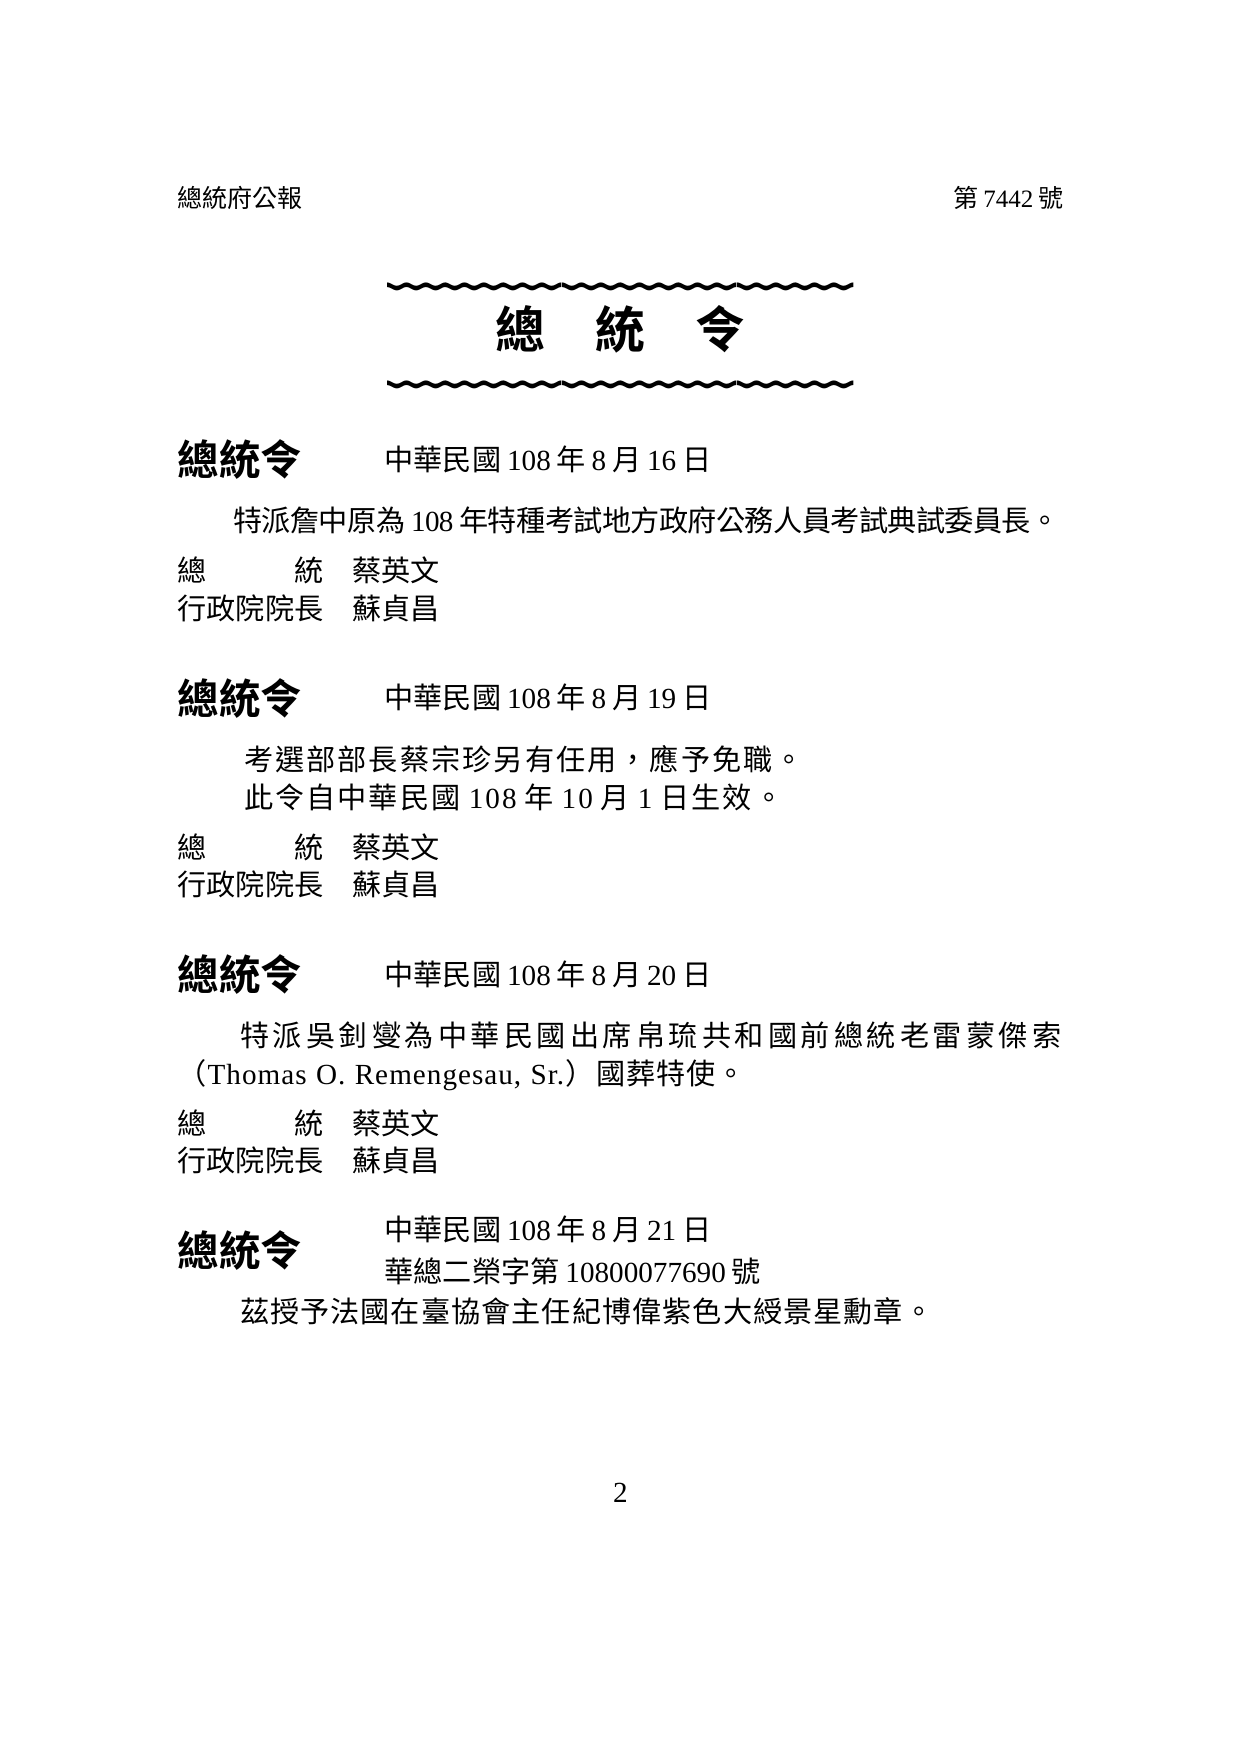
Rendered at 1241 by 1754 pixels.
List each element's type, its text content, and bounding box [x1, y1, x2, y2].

text 總 統 蔡英文 行政院院長 蘇貞昌 [177, 552, 1063, 627]
text 特派詹中原為108年特種考試地方政府公務人員考試典試委員長。 [177, 502, 1063, 539]
text ﹏﹏﹏﹏﹏﹏﹏﹏ [177, 266, 1063, 291]
table_header 中華民國108年8月20日 [381, 928, 877, 1017]
text ﹏﹏﹏﹏﹏﹏﹏﹏ [177, 363, 1063, 388]
table_header 中華民國108年8月16日 [381, 413, 877, 502]
text 茲授予法國在臺協會主任紀博偉紫色大綬景星勳章。 [177, 1293, 1063, 1330]
text 考選部部長蔡宗珍另有任用，應予免職。 [177, 741, 1063, 778]
table_header 中華民國108年8月21日 華總二榮字第10800077690號 [381, 1204, 877, 1293]
text 總統令 [177, 291, 1063, 363]
text 總 統 蔡英文 行政院院長 蘇貞昌 [177, 828, 1063, 903]
table_header 總統令 [174, 928, 381, 1017]
table_header 中華民國108年8月19日 [381, 652, 877, 741]
text 此令自中華民國108年10月1日生效。 [177, 778, 1063, 816]
table_header 總統令 [174, 1204, 381, 1293]
table_header 總統令 [174, 413, 381, 502]
text 特派吳釗燮為中華民國出席帛琉共和國前總統老雷蒙傑索（Thomas O. Remengesau, Sr.）國葬特使。 [177, 1017, 1063, 1092]
text 總 統 蔡英文 行政院院長 蘇貞昌 [177, 1104, 1063, 1179]
table_header 總統令 [174, 652, 381, 741]
